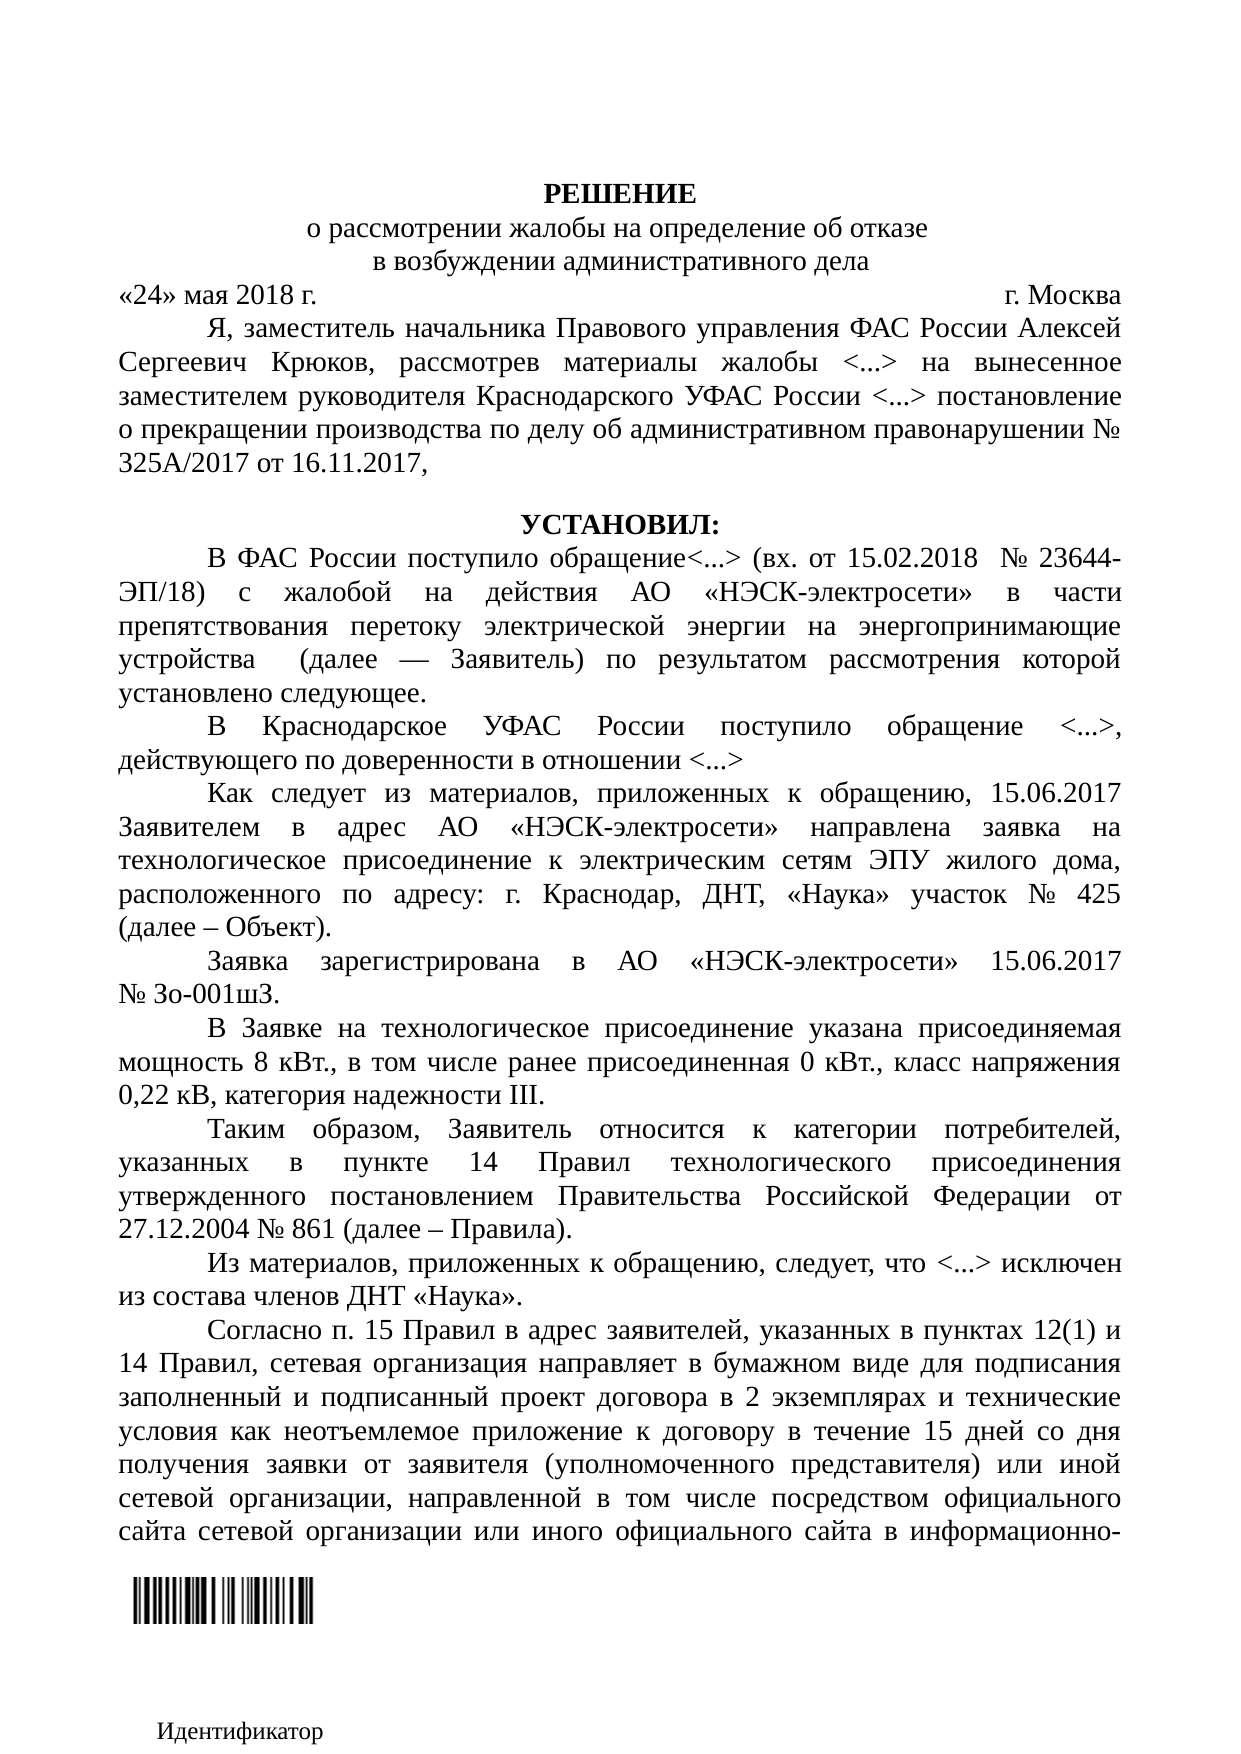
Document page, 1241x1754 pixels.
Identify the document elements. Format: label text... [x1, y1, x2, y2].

text в возбуждении административного дела [118, 243, 1122, 277]
text Согласно п. 15 Правил в адрес заявителей, указанных в пунктах 12(1) и 14 Правил, сетевая организация направляет в бумажном виде для подписания заполненный и подписанный проект договора в 2 экземплярах и технические условия как неотъемлемое приложение к договору в течение 15 дней со дня получения заявки от заявителя (уполномоченного представителя) или иной сетевой организации, направленной в том числе посредством официального сайта сетевой организации или иного официального сайта в информационно- [118, 1312, 1122, 1547]
text Таким образом, Заявитель относится к категории потребителей, указанных в пункте 14 Правил технологического присоединения утвержденного постановлением Правительства Российской Федерации от 27.12.2004 № 861 (далее – Правила). [118, 1111, 1122, 1245]
picture [118, 1577, 331, 1624]
text В Краснодарское УФАС России поступило обращение <...>, действующего по доверенности в отношении <...> [118, 708, 1122, 775]
text В ФАС России поступило обращение<...> (вх. от 15.02.2018 № 23644-ЭП/18) с жалобой на действия АО «НЭСК-электросети» в части препятствования перетоку электрической энергии на энергопринимающие устройства (далее — Заявитель) по результатом рассмотрения которой установлено следующее. [118, 541, 1122, 708]
text Заявка зарегистрирована в АО «НЭСК-электросети» 15.06.2017 № Зо-001шЗ. [118, 943, 1122, 1010]
text Из материалов, приложенных к обращению, следует, что <...> исключен из состава членов ДНТ «Наука». [118, 1245, 1122, 1312]
text РЕШЕНИЕ [118, 176, 1122, 210]
text Я, заместитель начальника Правового управления ФАС России Алексей Сергеевич Крюков, рассмотрев материалы жалобы <...> на вынесенное заместителем руководителя Краснодарского УФАС России <...> постановление о прекращении производства по делу об административном правонарушении № 325А/2017 от 16.11.2017, [118, 311, 1122, 478]
text Как следует из материалов, приложенных к обращению, 15.06.2017 Заявителем в адрес АО «НЭСК-электросети» направлена заявка на технологическое присоединение к электрическим сетям ЭПУ жилого дома, расположенного по адресу: г. Краснодар, ДНТ, «Наука» участок № 425 (далее – Объект). [118, 775, 1122, 943]
text о рассмотрении жалобы на определение об отказе [118, 210, 1122, 243]
text В Заявке на технологическое присоединение указана присоединяемая мощность 8 кВт., в том числе ранее присоединенная 0 кВт., класс напряжения 0,22 кВ, категория надежности III. [118, 1010, 1122, 1111]
text «24» мая 2018 г. г. Москва [118, 277, 1122, 311]
text УСТАНОВИЛ: [118, 507, 1122, 541]
